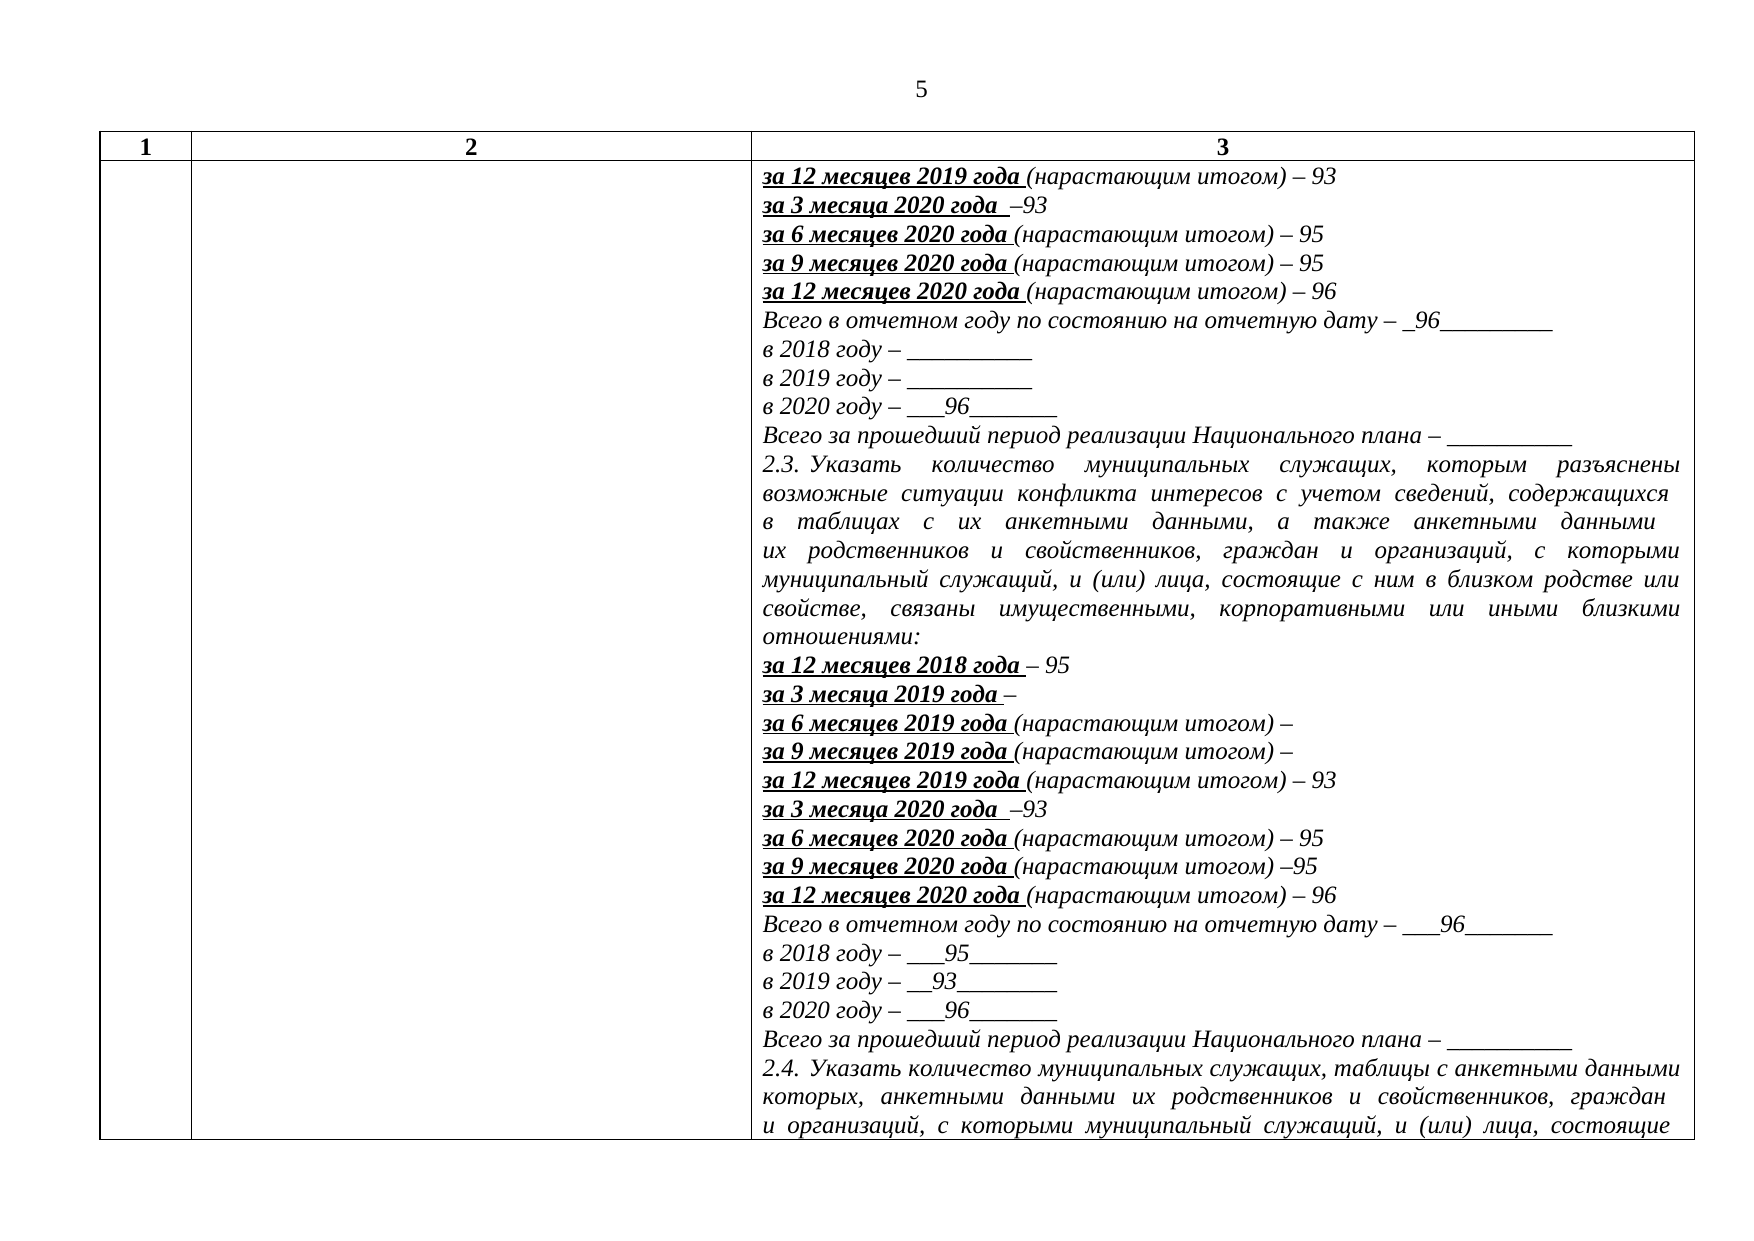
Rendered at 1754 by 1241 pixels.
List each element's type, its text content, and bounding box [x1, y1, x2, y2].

table_cell [192, 161, 751, 1139]
table_cell [101, 161, 191, 1139]
table_cell за 12 месяцев 2019 года (нарастающим итогом) – 93 за 3 месяца 2020 года –93 за 6 месяцев 2020 года (нарастающим итогом) – 95 за 9 месяцев 2020 года (нарастающим итогом) – 95 за 12 месяцев 2020 года (нарастающим итогом) – 96 Всего в отчетном году по состоянию на отчетную дату – _96_________ в 2018 году – __________ в 2019 году – __________ в 2020 году – ___96_______ Всего за прошедший период реализации Национального плана – __________ 2.3. Указать количество муниципальных служащих, которым разъяснены возможные ситуации конфликта интересов с учетом сведений, содержащихся в таблицах с их анкетными данными, а также анкетными данными их родственников и свойственников, граждан и организаций, с которыми муниципальный служащий, и (или) лица, состоящие с ним в близком родстве или свойстве, связаны имущественными, корпоративными или иными близкими отношениями: за 12 месяцев 2018 года – 95 за 3 месяца 2019 года – за 6 месяцев 2019 года (нарастающим итогом) – за 9 месяцев 2019 года (нарастающим итогом) – за 12 месяцев 2019 года (нарастающим итогом) – 93 за 3 месяца 2020 года –93 за 6 месяцев 2020 года (нарастающим итогом) – 95 за 9 месяцев 2020 года (нарастающим итогом) –95 за 12 месяцев 2020 года (нарастающим итогом) – 96 Всего в отчетном году по состоянию на отчетную дату – ___96_______ в 2018 году – ___95_______ в 2019 году – __93________ в 2020 году – ___96_______ Всего за прошедший период реализации Национального плана – __________ 2.4. Указать количество муниципальных служащих, таблицы с анкетными данными которых, анкетными данными их родственников и свойственников, граждан и организаций, с которыми муниципальный служащий, и (или) лица, состоящие [752, 161, 1694, 1139]
table_header 3 [752, 132, 1694, 160]
table_header 1 [101, 132, 191, 160]
table_header 2 [192, 132, 751, 160]
